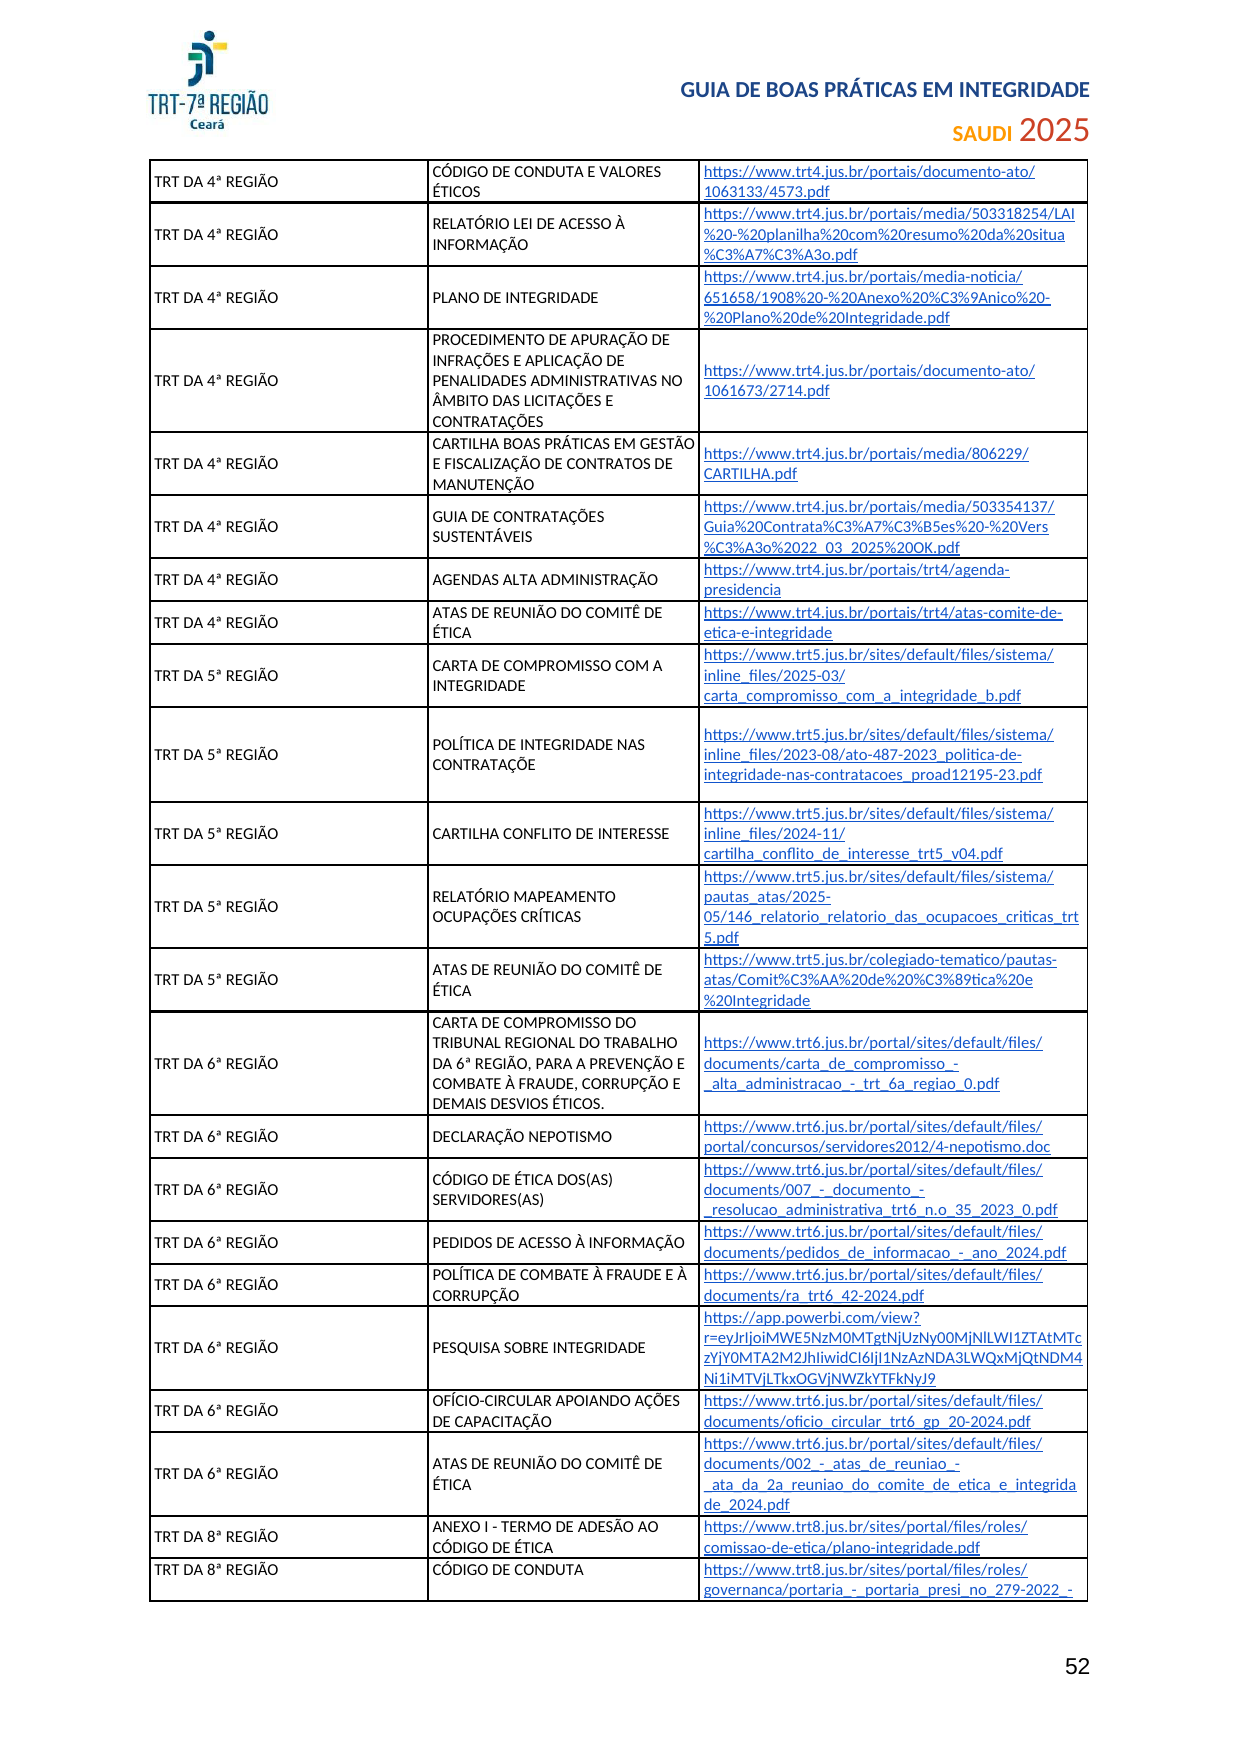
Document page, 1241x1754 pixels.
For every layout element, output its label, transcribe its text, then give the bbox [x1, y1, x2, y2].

table_cell https://www.trt4.jus.br/portais/media/503318254/LAI%20-%20planilha%20com%20resumo%20da%20situa%C3%A7%C3%A3o.pdf [700, 204, 1087, 264]
table_cell ANEXO I - TERMO DE ADESÃO AO CÓDIGO DE ÉTICA [429, 1517, 698, 1557]
table_cell https://www.trt5.jus.br/sites/default/files/sistema/pautas_atas/2025-05/146_relatorio_relatorio_das_ocupacoes_criticas_trt5.pdf [700, 866, 1087, 947]
table_cell https://www.trt5.jus.br/sites/default/files/sistema/inline_files/2024-11/cartilha_conflito_de_interesse_trt5_v04.pdf [700, 803, 1087, 864]
table_cell TRT DA 4ª REGIÃO [151, 496, 427, 557]
table_cell https://app.powerbi.com/view?r=eyJrIjoiMWE5NzM0MTgtNjUzNy00MjNlLWI1ZTAtMTczYjY0MTA2M2JhIiwidCI6IjI1NzAzNDA3LWQxMjQtNDM4Ni1iMTVjLTkxOGVjNWZkYTFkNyJ9 [700, 1307, 1087, 1388]
table_cell AGENDAS ALTA ADMINISTRAÇÃO [429, 559, 698, 600]
table_cell https://www.trt5.jus.br/colegiado-tematico/pautas-atas/Comit%C3%AA%20de%20%C3%89tica%20e%20Integridade [700, 949, 1087, 1010]
table_cell https://www.trt5.jus.br/sites/default/files/sistema/inline_files/2025-03/carta_compromisso_com_a_integridade_b.pdf [700, 645, 1087, 706]
table_cell CARTA DE COMPROMISSO COM A INTEGRIDADE [429, 645, 698, 706]
table_cell TRT DA 4ª REGIÃO [151, 330, 427, 431]
table_cell POLÍTICA DE INTEGRIDADE NAS CONTRATAÇÕE [429, 708, 698, 801]
table_cell PROCEDIMENTO DE APURAÇÃO DE INFRAÇÕES E APLICAÇÃO DE PENALIDADES ADMINISTRATIVAS NO ÂMBITO DAS LICITAÇÕES E CONTRATAÇÕES [429, 330, 698, 431]
table_cell https://www.trt8.jus.br/sites/portal/files/roles/comissao-de-etica/plano-integridade.pdf [700, 1517, 1087, 1557]
table_cell https://www.trt4.jus.br/portais/media-noticia/651658/1908%20-%20Anexo%20%C3%9Anico%20-%20Plano%20de%20Integridade.pdf [700, 267, 1087, 327]
table_cell https://www.trt6.jus.br/portal/sites/default/files/documents/002_-_atas_de_reuniao_-_ata_da_2a_reuniao_do_comite_de_etica_e_integridade_2024.pdf [700, 1433, 1087, 1514]
table_cell RELATÓRIO MAPEAMENTO OCUPAÇÕES CRÍTICAS [429, 866, 698, 947]
table_cell ATAS DE REUNIÃO DO COMITÊ DE ÉTICA [429, 1433, 698, 1514]
table_cell TRT DA 6ª REGIÃO [151, 1222, 427, 1262]
table_cell TRT DA 6ª REGIÃO [151, 1116, 427, 1157]
table_cell https://www.trt8.jus.br/sites/portal/files/roles/governanca/portaria_-_portaria_presi_no_279-2022_- [700, 1559, 1087, 1600]
table_cell https://www.trt6.jus.br/portal/sites/default/files/documents/ra_trt6_42-2024.pdf [700, 1265, 1087, 1305]
table_cell https://www.trt4.jus.br/portais/documento-ato/1063133/4573.pdf [700, 161, 1087, 201]
table_cell TRT DA 8ª REGIÃO [151, 1517, 427, 1557]
table_cell CARTILHA CONFLITO DE INTERESSE [429, 803, 698, 864]
table_cell TRT DA 4ª REGIÃO [151, 559, 427, 600]
table_cell TRT DA 4ª REGIÃO [151, 267, 427, 327]
table_cell TRT DA 5ª REGIÃO [151, 949, 427, 1010]
table_cell ATAS DE REUNIÃO DO COMITÊ DE ÉTICA [429, 949, 698, 1010]
table_cell TRT DA 4ª REGIÃO [151, 204, 427, 264]
table_cell TRT DA 5ª REGIÃO [151, 866, 427, 947]
table_cell TRT DA 5ª REGIÃO [151, 803, 427, 864]
table_cell TRT DA 4ª REGIÃO [151, 433, 427, 494]
table_cell TRT DA 5ª REGIÃO [151, 645, 427, 706]
table_cell POLÍTICA DE COMBATE À FRAUDE E À CORRUPÇÃO [429, 1265, 698, 1305]
table_cell https://www.trt6.jus.br/portal/sites/default/files/documents/oficio_circular_trt6_gp_20-2024.pdf [700, 1391, 1087, 1431]
table_cell https://www.trt4.jus.br/portais/media/503354137/Guia%20Contrata%C3%A7%C3%B5es%20-%20Vers%C3%A3o%2022_03_2025%20OK.pdf [700, 496, 1087, 557]
table_cell CÓDIGO DE CONDUTA [429, 1559, 698, 1600]
table_cell TRT DA 6ª REGIÃO [151, 1307, 427, 1388]
table_cell https://www.trt6.jus.br/portal/sites/default/files/documents/carta_de_compromisso_-_alta_administracao_-_trt_6a_regiao_0.pdf [700, 1013, 1087, 1114]
table_cell TRT DA 6ª REGIÃO [151, 1391, 427, 1431]
table_cell TRT DA 6ª REGIÃO [151, 1433, 427, 1514]
table_cell PESQUISA SOBRE INTEGRIDADE [429, 1307, 698, 1388]
table_cell https://www.trt6.jus.br/portal/sites/default/files/documents/pedidos_de_informacao_-_ano_2024.pdf [700, 1222, 1087, 1262]
table_cell https://www.trt6.jus.br/portal/sites/default/files/documents/007_-_documento_-_resolucao_administrativa_trt6_n.o_35_2023_0.pdf [700, 1159, 1087, 1220]
table_cell CARTA DE COMPROMISSO DO TRIBUNAL REGIONAL DO TRABALHO DA 6ª REGIÃO, PARA A PREVENÇÃO E COMBATE À FRAUDE, CORRUPÇÃO E DEMAIS DESVIOS ÉTICOS. [429, 1013, 698, 1114]
table_cell https://www.trt4.jus.br/portais/trt4/agenda-presidencia [700, 559, 1087, 600]
table_cell TRT DA 8ª REGIÃO [151, 1559, 427, 1600]
table_cell TRT DA 6ª REGIÃO [151, 1013, 427, 1114]
table_cell https://www.trt4.jus.br/portais/documento-ato/1061673/2714.pdf [700, 330, 1087, 431]
table_cell PLANO DE INTEGRIDADE [429, 267, 698, 327]
table_cell TRT DA 4ª REGIÃO [151, 602, 427, 643]
table_cell TRT DA 5ª REGIÃO [151, 708, 427, 801]
table_cell OFÍCIO-CIRCULAR APOIANDO AÇÕES DE CAPACITAÇÃO [429, 1391, 698, 1431]
table_cell https://www.trt4.jus.br/portais/media/806229/CARTILHA.pdf [700, 433, 1087, 494]
picture [134, 18, 278, 140]
table_cell CÓDIGO DE CONDUTA E VALORES ÉTICOS [429, 161, 698, 201]
table_cell TRT DA 6ª REGIÃO [151, 1265, 427, 1305]
table_cell TRT DA 4ª REGIÃO [151, 161, 427, 201]
table_cell GUIA DE CONTRATAÇÕES SUSTENTÁVEIS [429, 496, 698, 557]
table_cell https://www.trt6.jus.br/portal/sites/default/files/portal/concursos/servidores2012/4-nepotismo.doc [700, 1116, 1087, 1157]
table_cell https://www.trt4.jus.br/portais/trt4/atas-comite-de-etica-e-integridade [700, 602, 1087, 643]
table_cell TRT DA 6ª REGIÃO [151, 1159, 427, 1220]
table_cell https://www.trt5.jus.br/sites/default/files/sistema/inline_files/2023-08/ato-487-2023_politica-de-integridade-nas-contratacoes_proad12195-23.pdf [700, 708, 1087, 801]
table_cell CÓDIGO DE ÉTICA DOS(AS) SERVIDORES(AS) [429, 1159, 698, 1220]
table_cell CARTILHA BOAS PRÁTICAS EM GESTÃO E FISCALIZAÇÃO DE CONTRATOS DE MANUTENÇÃO [429, 433, 698, 494]
table_cell ATAS DE REUNIÃO DO COMITÊ DE ÉTICA [429, 602, 698, 643]
table_cell RELATÓRIO LEI DE ACESSO À INFORMAÇÃO [429, 204, 698, 264]
table_cell DECLARAÇÃO NEPOTISMO [429, 1116, 698, 1157]
table_cell PEDIDOS DE ACESSO À INFORMAÇÃO [429, 1222, 698, 1262]
